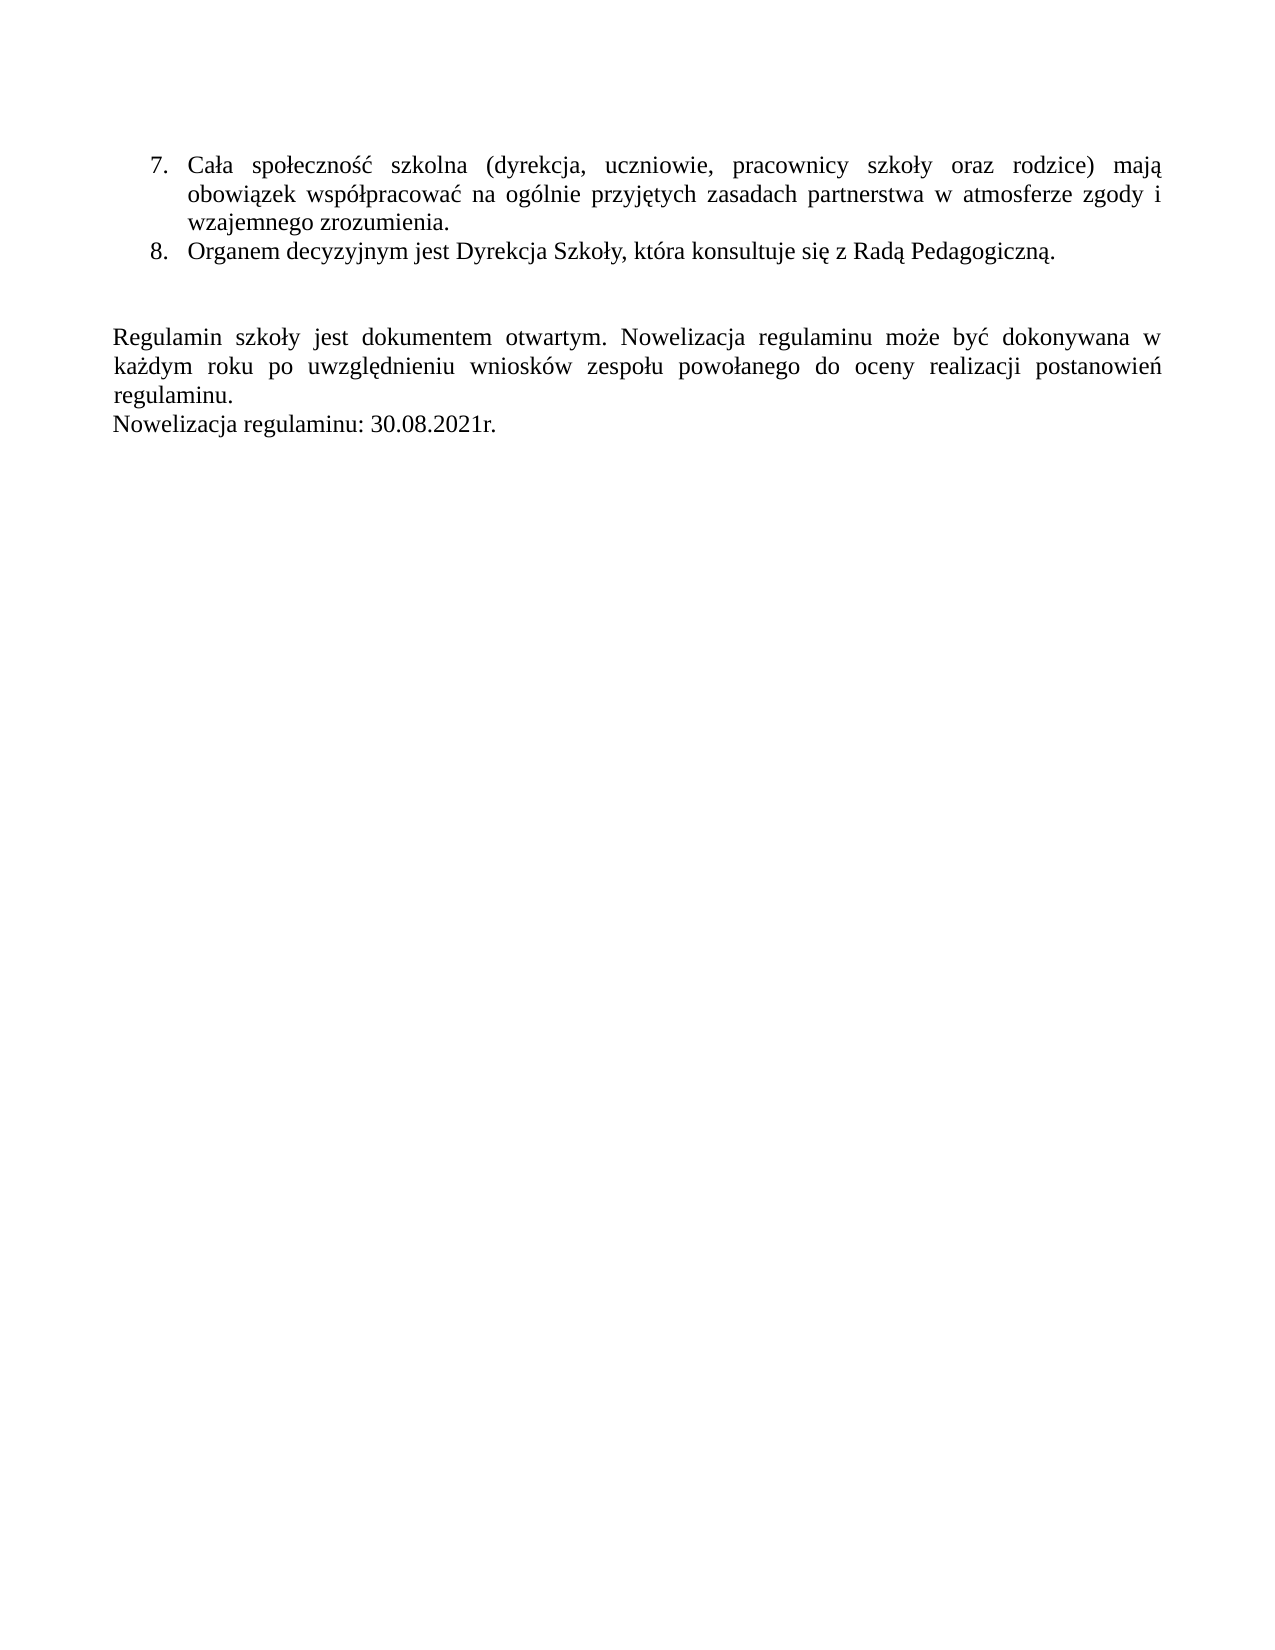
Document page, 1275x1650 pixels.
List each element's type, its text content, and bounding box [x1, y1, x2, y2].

list Organem decyzyjnym jest Dyrekcja Szkoły, która konsultuje się z Radą Pedagogiczną. [150, 236, 1162, 265]
text Nowelizacja regulaminu: 30.08.2021r. [112, 409, 1162, 437]
list Cała społeczność szkolna (dyrekcja, uczniowie, pracownicy szkoły oraz rodzice) mają obowiązek współpracować na ogólnie przyjętych zasadach partnerstwa w atmosferze zgody i wzajemnego zrozumienia. [150, 150, 1162, 236]
text Regulamin szkoły jest dokumentem otwartym. Nowelizacja regulaminu może być dokonywana w każdym roku po uwzględnieniu wniosków zespołu powołanego do oceny realizacji postanowień regulaminu. [112, 322, 1162, 409]
